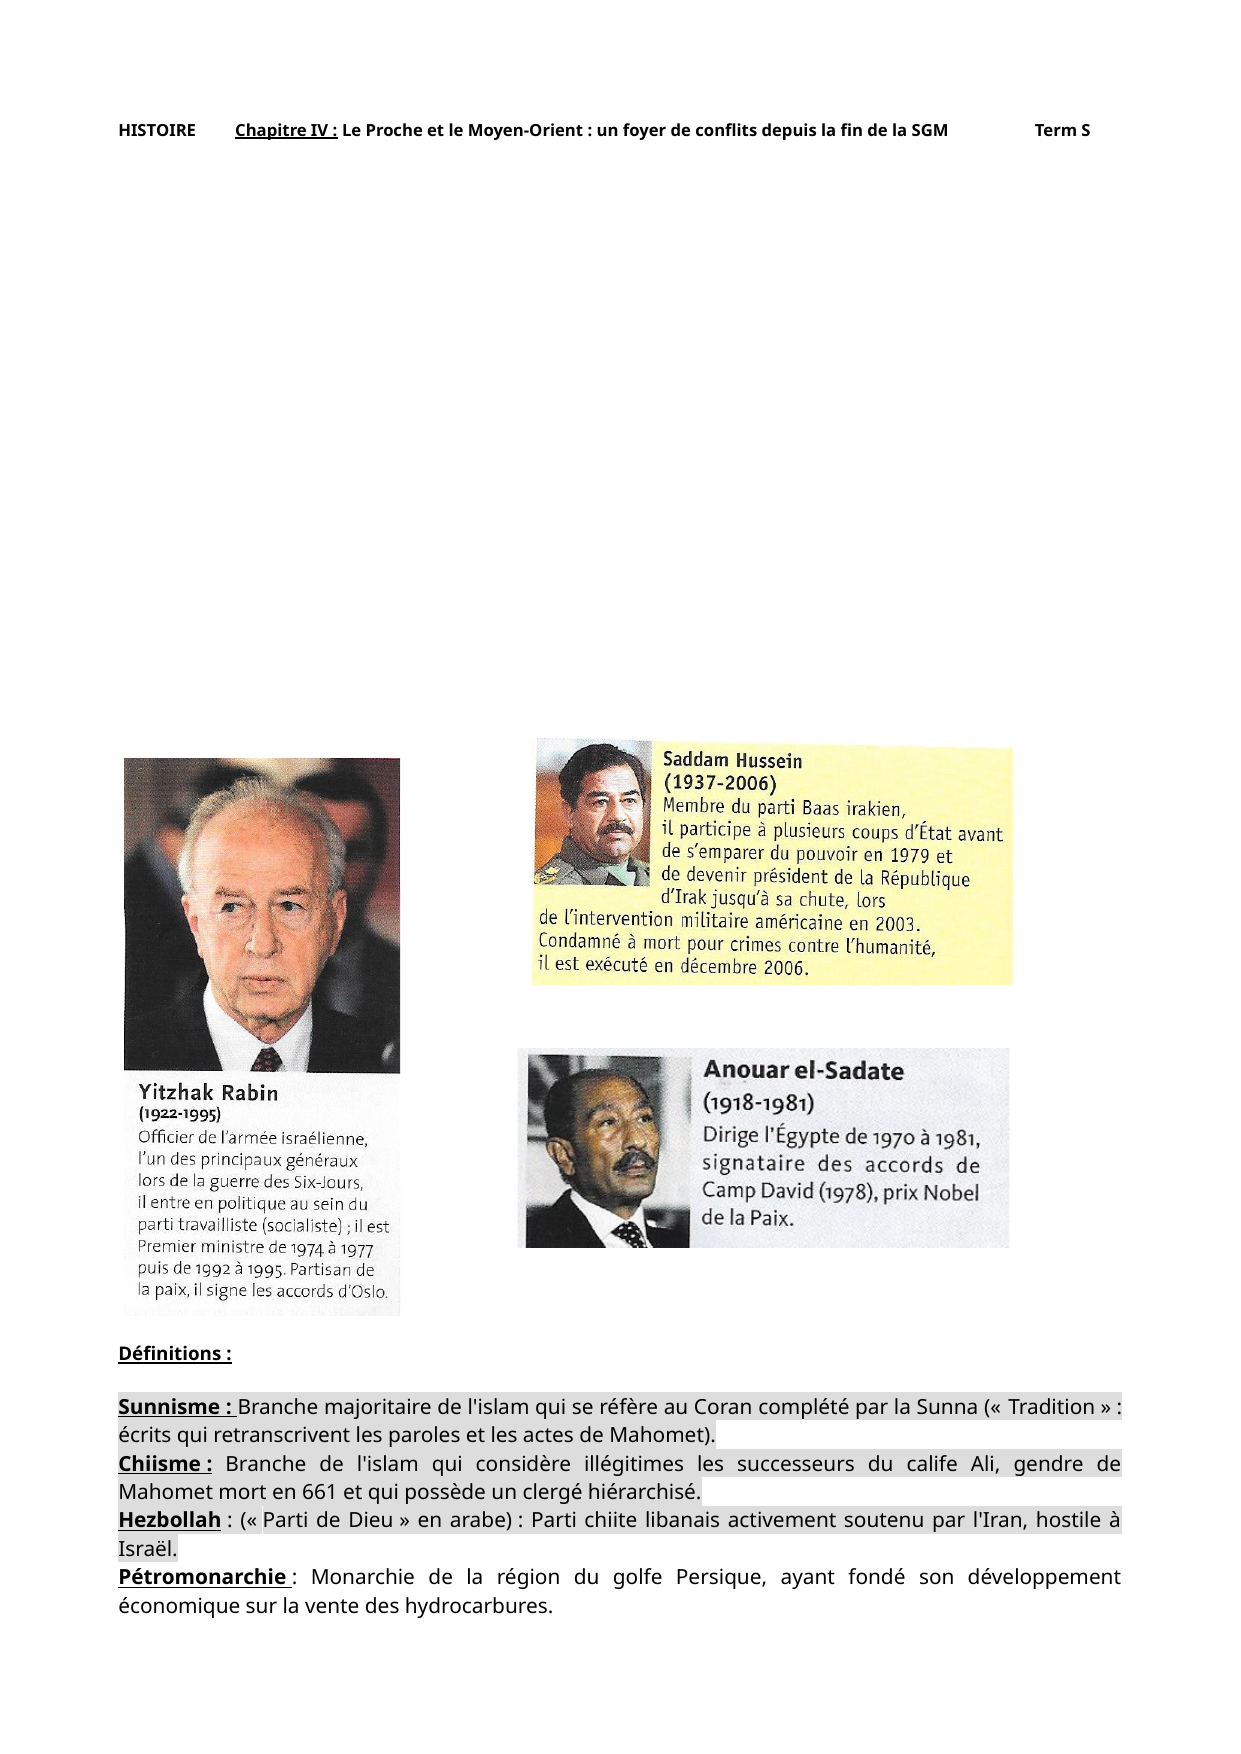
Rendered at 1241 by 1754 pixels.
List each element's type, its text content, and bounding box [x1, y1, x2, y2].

picture [517, 1048, 1010, 1248]
text Pétromonarchie : Monarchie de la région du golfe Persique, ayant fondé son développement économique sur la vente des hydrocarbures. [118, 1562, 1122, 1619]
text Hezbollah : (« Parti de Dieu » en arabe) : Parti chiite libanais activement soutenu par l'Iran, hostile à Israël. [118, 1506, 1122, 1562]
text Sunnisme : Branche majoritaire de l'islam qui se réfère au Coran complété par la Sunna (« Tradition » : écrits qui retranscrivent les paroles et les actes de Mahomet). [118, 1392, 1122, 1449]
text Chiisme : Branche de l'islam qui considère illégitimes les successeurs du calife Ali, gendre de Mahomet mort en 661 et qui possède un clergé hiérarchisé. [118, 1449, 1122, 1506]
text Définitions : [118, 1341, 1122, 1366]
picture [531, 738, 1013, 985]
picture [124, 758, 401, 1316]
